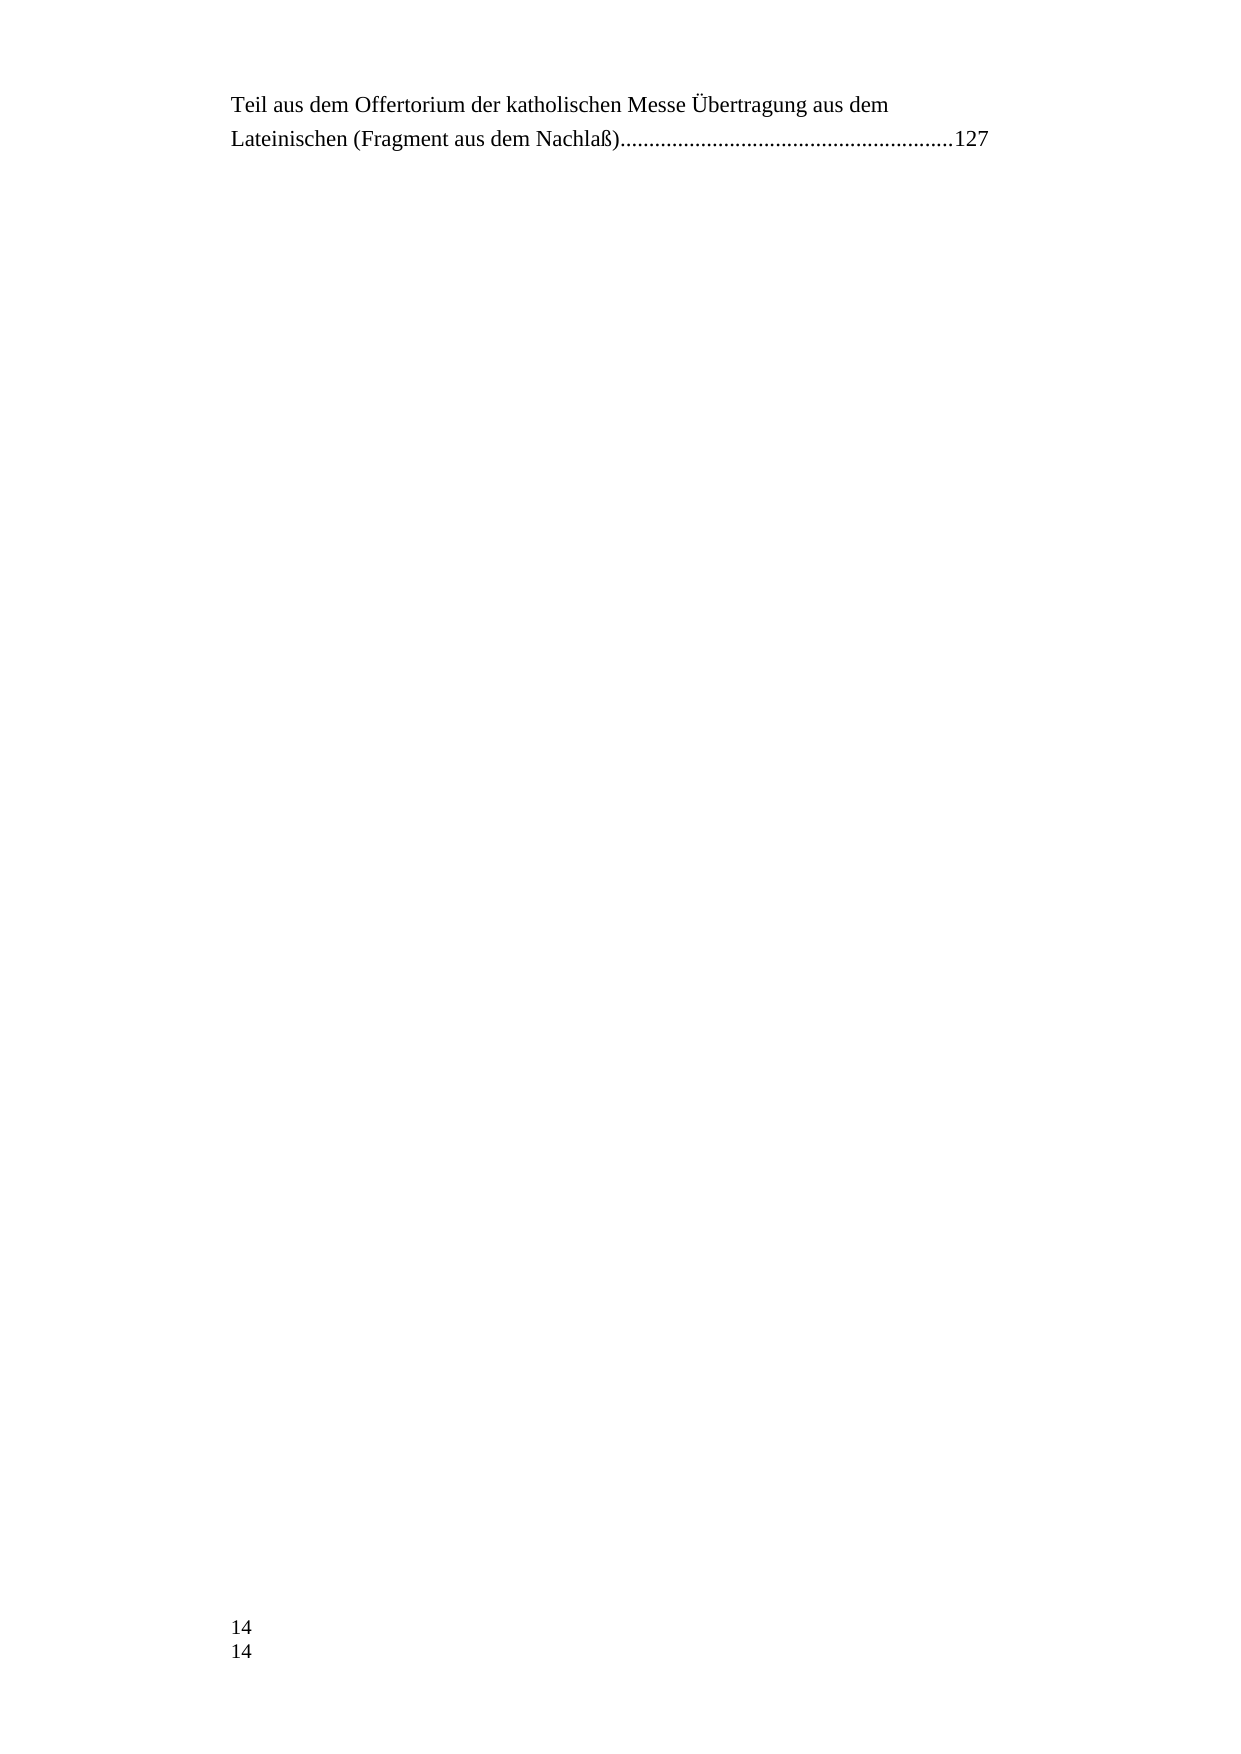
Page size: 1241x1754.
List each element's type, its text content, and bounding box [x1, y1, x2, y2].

text Teil aus dem Offertorium der katholischen Messe Übertragung aus dem Lateinischen (Fragment aus dem Nachlaß) 127 [231, 91, 988, 152]
